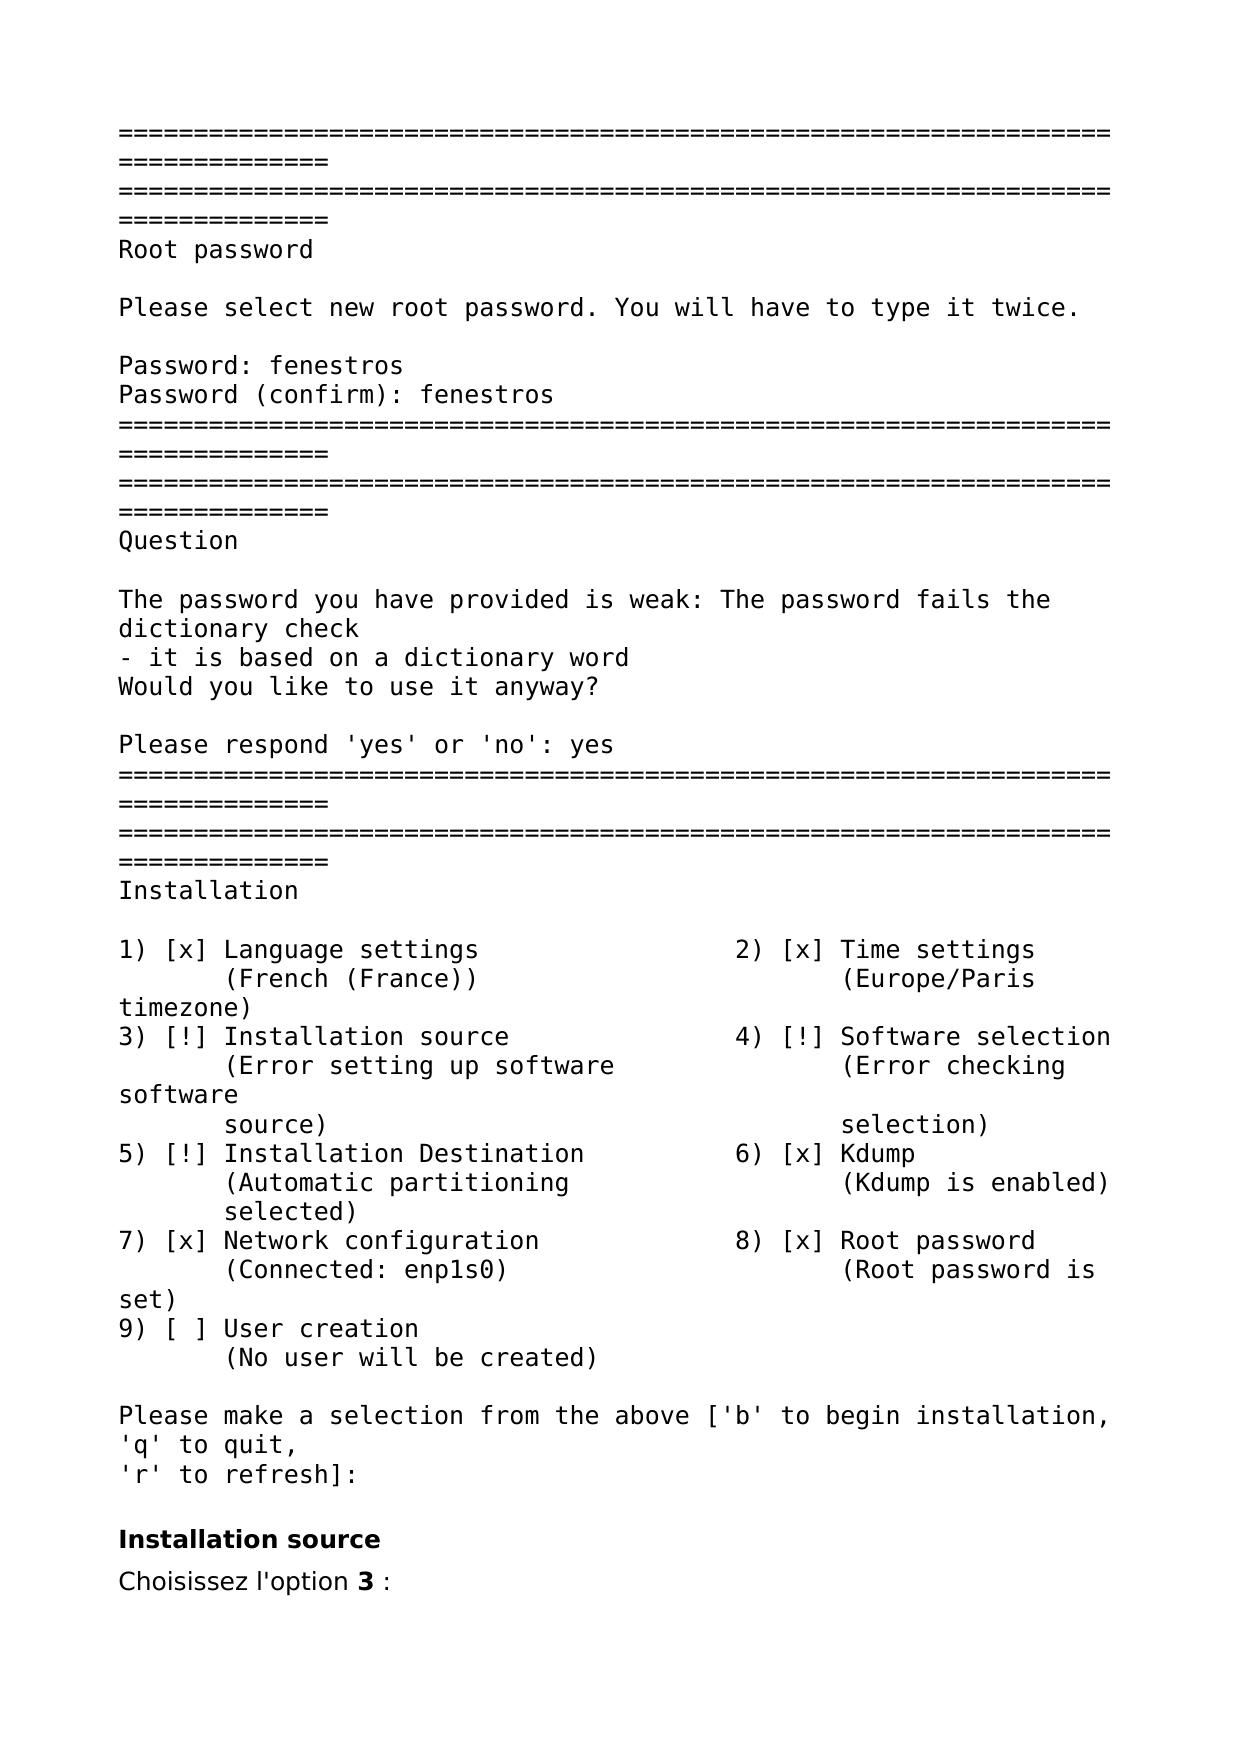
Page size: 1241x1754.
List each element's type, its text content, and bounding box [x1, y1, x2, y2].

text ================================================================================ ================================================================================ Root password Please select new root password. You will have to type it twice. Password: fenestros Password (confirm): fenestros ================================================================================ ================================================================================ Question The password you have provided is weak: The password fails the dictionary check - it is based on a dictionary word Would you like to use it anyway? Please respond 'yes' or 'no': yes ================================================================================ ================================================================================ Installation 1) [x] Language settings 2) [x] Time settings (French (France)) (Europe/Paris timezone) 3) [!] Installation source 4) [!] Software selection (Error setting up software (Error checking software source) selection) 5) [!] Installation Destination 6) [x] Kdump (Automatic partitioning (Kdump is enabled) selected) 7) [x] Network configuration 8) [x] Root password (Connected: enp1s0) (Root password is set) 9) [ ] User creation (No user will be created) Please make a selection from the above ['b' to begin installation, 'q' to quit, 'r' to refresh]: [118, 118, 1122, 1489]
subtitle Installation source [118, 1526, 1122, 1555]
text Choisissez l'option 3 : [118, 1567, 1122, 1597]
